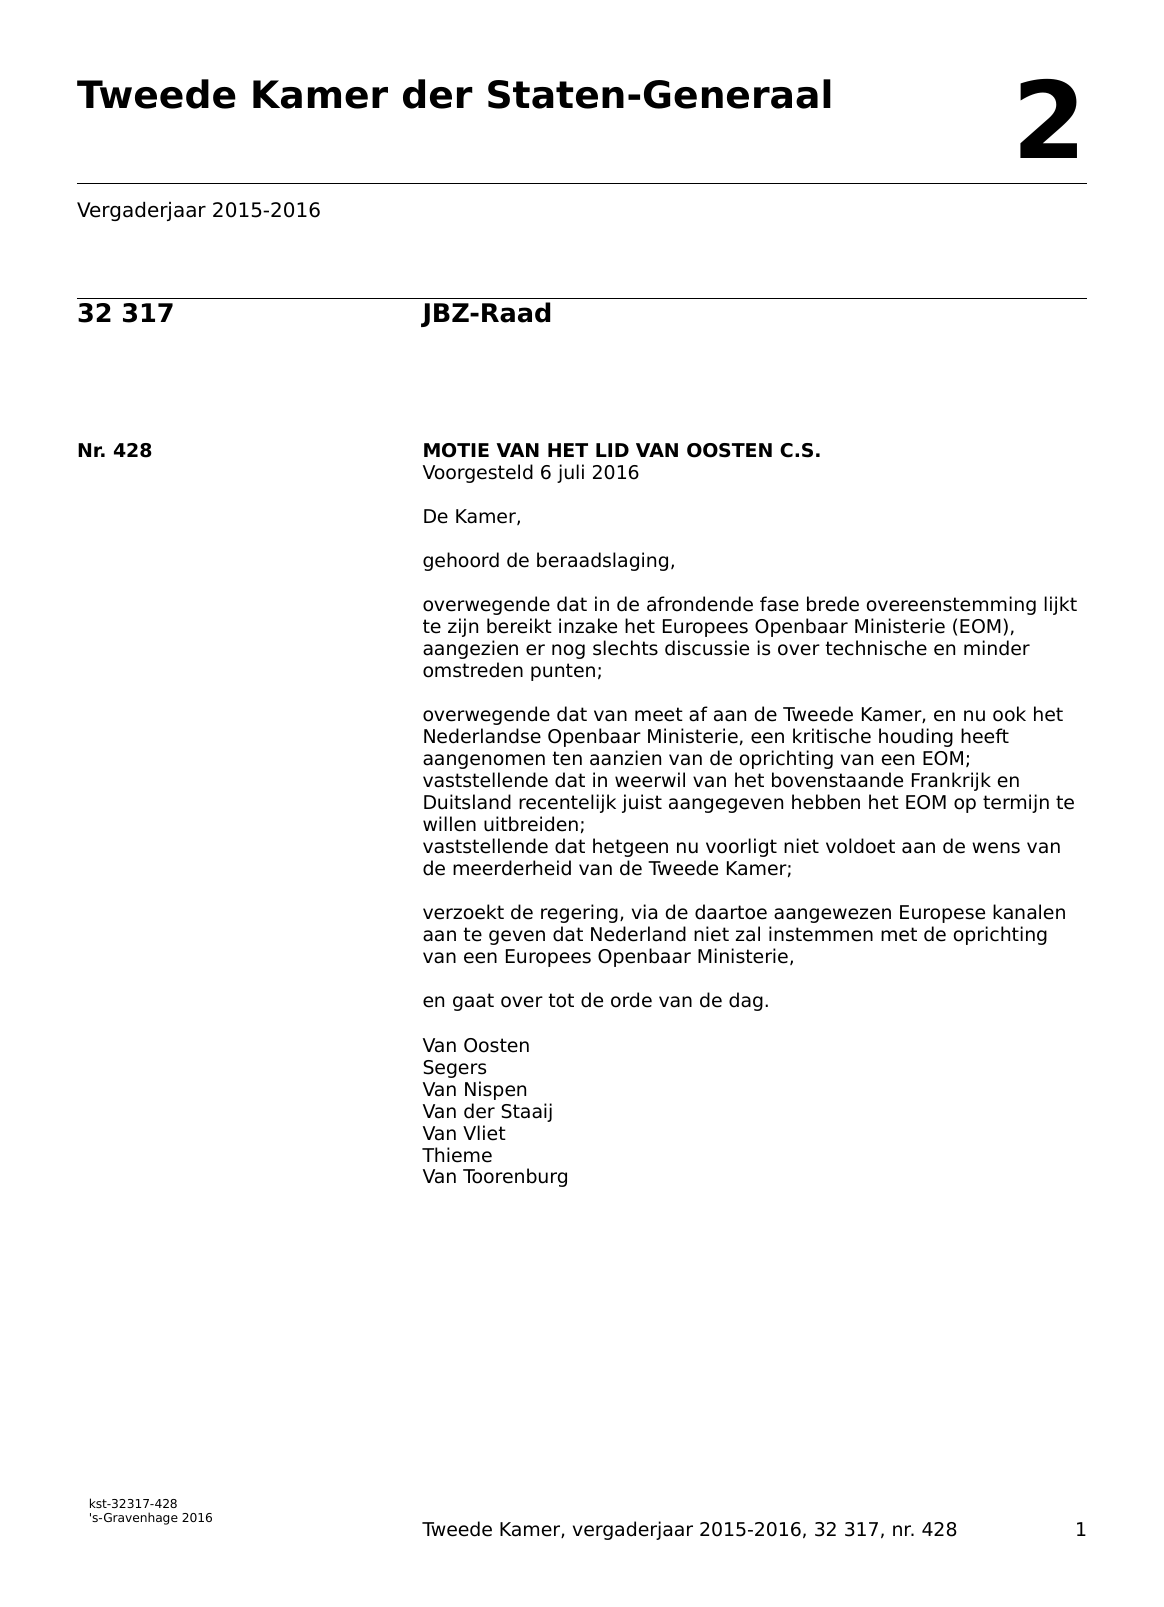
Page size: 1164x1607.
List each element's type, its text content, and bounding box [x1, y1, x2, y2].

text overwegende dat in de afrondende fase brede overeenstemming lijkt te zijn bereikt inzake het Europees Openbaar Ministerie (EOM), aangezien er nog slechts discussie is over technische en minder omstreden punten; [422, 594, 1087, 682]
text vaststellende dat hetgeen nu voorligt niet voldoet aan de wens van de meerderheid van de Tweede Kamer; [422, 836, 1087, 880]
text kst-32317-428 [88, 1497, 323, 1511]
table_cell Vergaderjaar 2015-2016 [77, 184, 1087, 298]
text Van Nispen [422, 1078, 1087, 1101]
text Thieme [422, 1144, 1087, 1166]
text vaststellende dat in weerwil van het bovenstaande Frankrijk en Duitsland recentelijk juist aangegeven hebben het EOM op termijn te willen uitbreiden; [422, 770, 1087, 836]
text en gaat over tot de orde van de dag. [422, 990, 1087, 1012]
text Van Oosten [422, 1034, 1087, 1057]
text verzoekt de regering, via de daartoe aangewezen Europese kanalen aan te geven dat Nederland niet zal instemmen met de oprichting van een Europees Openbaar Ministerie, [422, 902, 1087, 968]
text Van Vliet [422, 1122, 1087, 1144]
subtitle Nr. 428 MOTIE VAN HET LID VAN OOSTEN C.S. [77, 440, 1087, 462]
text overwegende dat van meet af aan de Tweede Kamer, en nu ook het Nederlandse Openbaar Ministerie, een kritische houding heeft aangenomen ten aanzien van de oprichting van een EOM; [422, 704, 1087, 770]
table_header Tweede Kamer der Staten-Generaal [77, 59, 886, 183]
text Segers [422, 1057, 1087, 1078]
text gehoord de beraadslaging, [422, 550, 1087, 572]
text Van Toorenburg [422, 1166, 1087, 1188]
text 's-Gravenhage 2016 [88, 1511, 323, 1525]
table_header 2 [886, 59, 1087, 183]
text Van der Staaij [422, 1101, 1087, 1122]
subtitle 32 317 JBZ-Raad [77, 299, 1087, 329]
text De Kamer, [422, 506, 1087, 528]
text Voorgesteld 6 juli 2016 [422, 462, 1087, 484]
